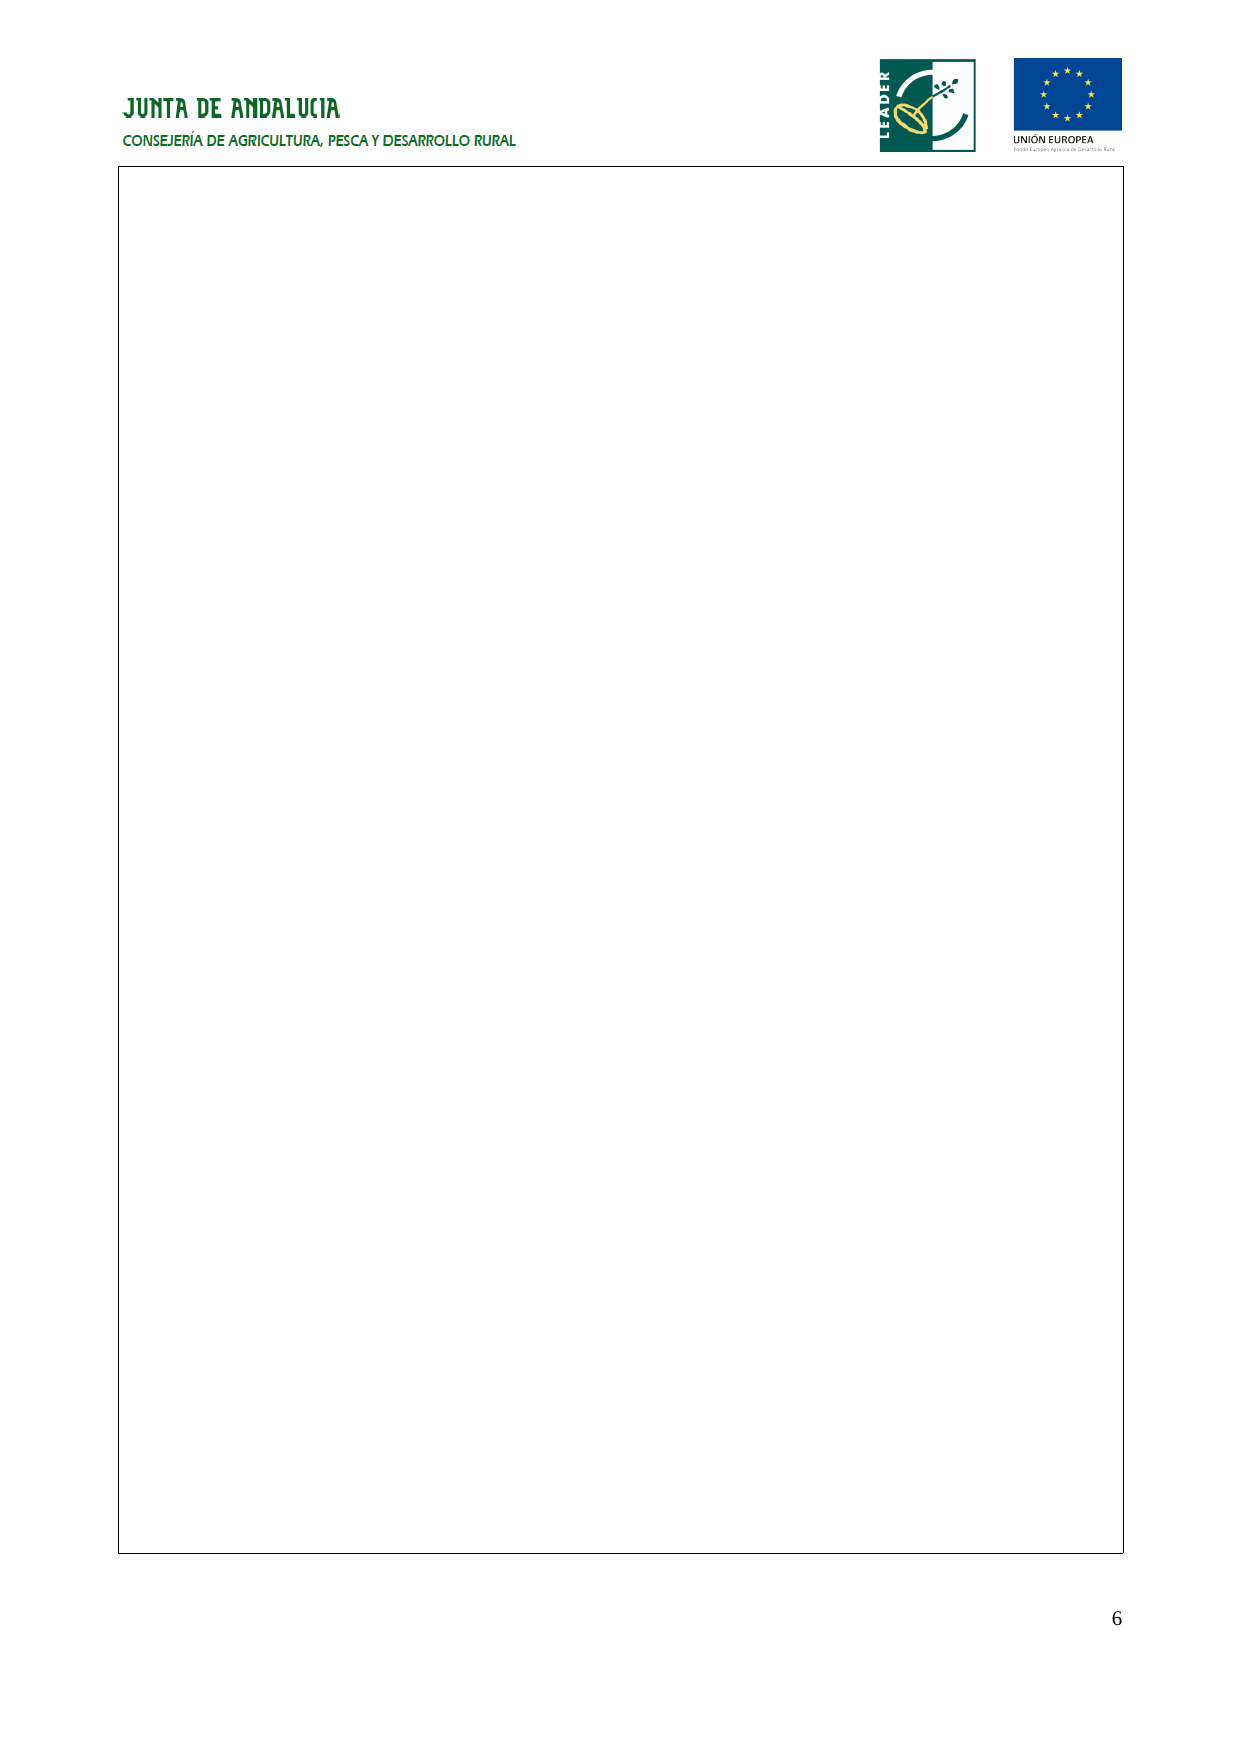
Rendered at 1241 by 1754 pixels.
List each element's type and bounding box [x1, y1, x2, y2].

table_cell [119, 167, 1123, 1552]
picture [122, 94, 521, 149]
picture [1013, 58, 1122, 152]
